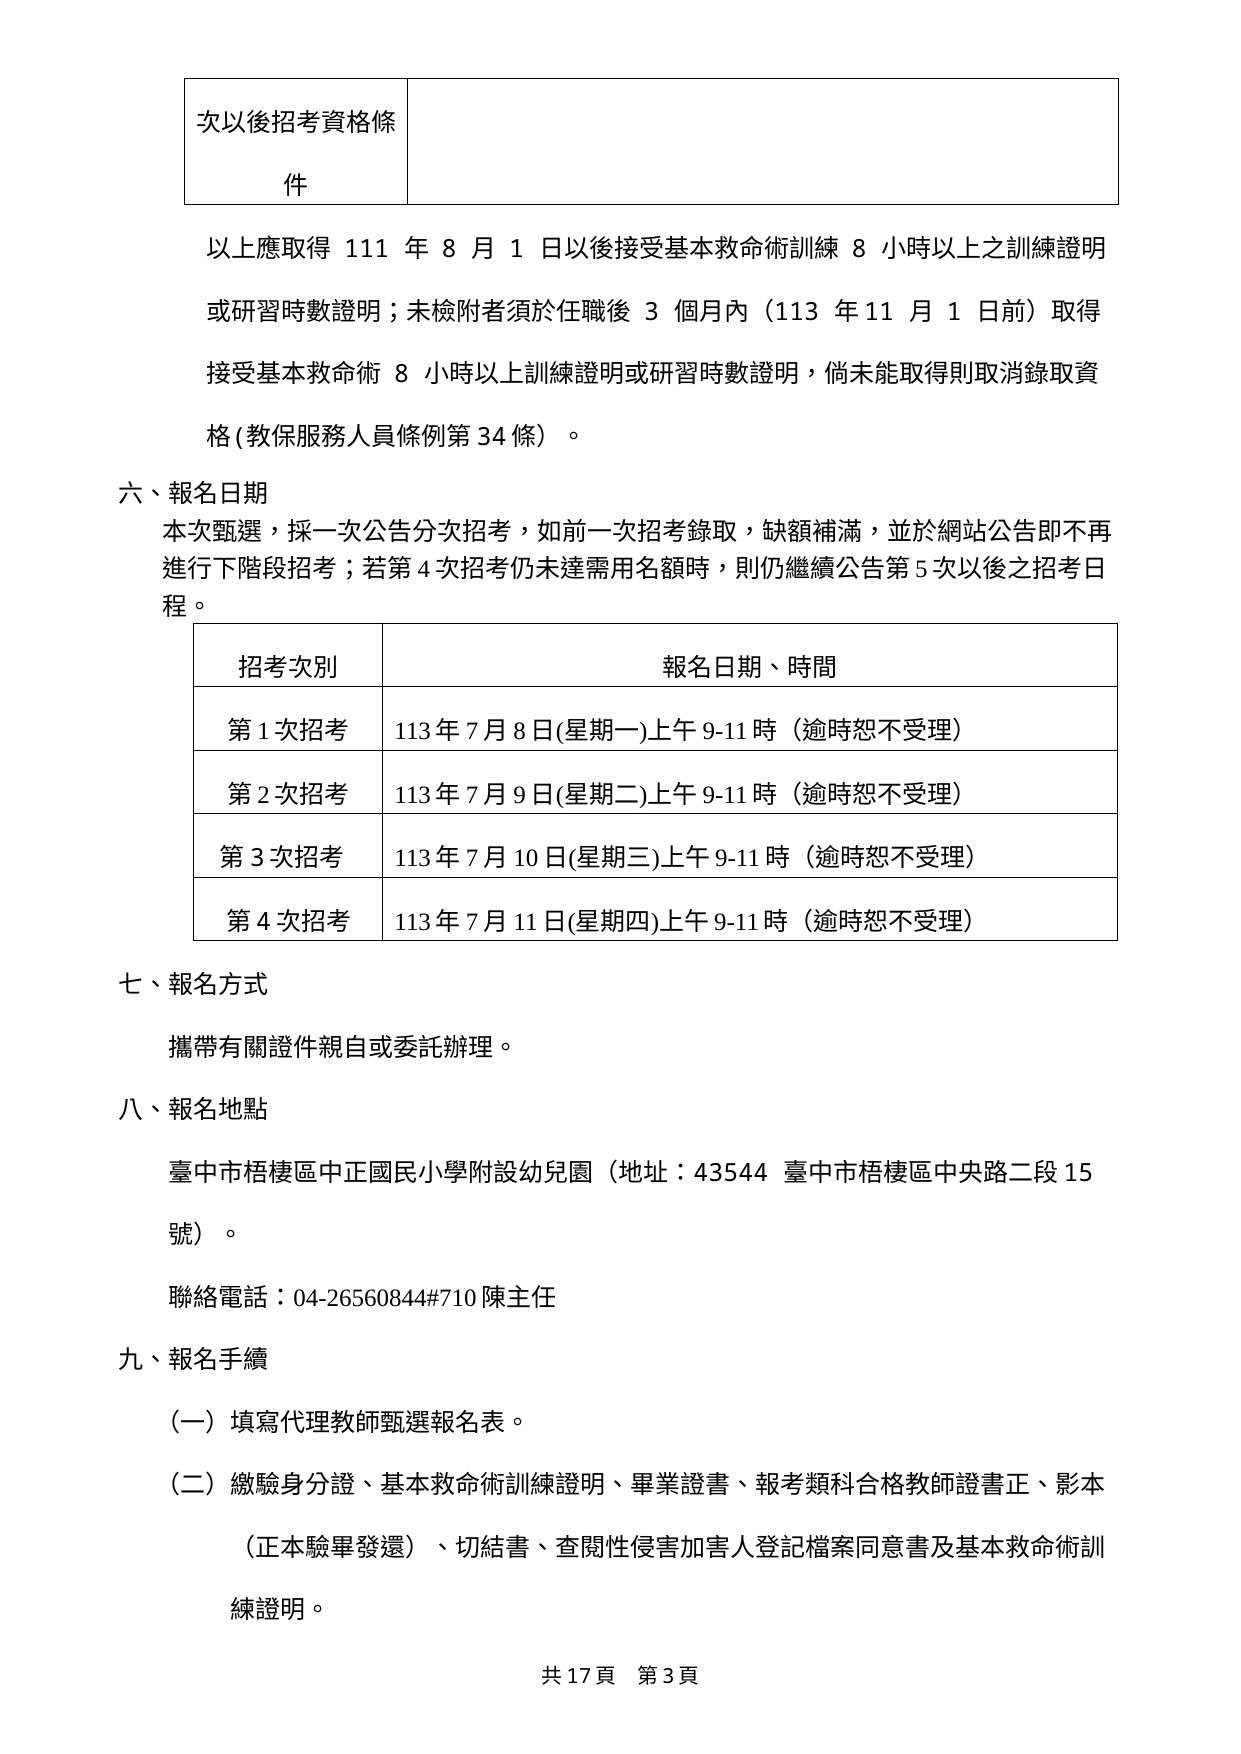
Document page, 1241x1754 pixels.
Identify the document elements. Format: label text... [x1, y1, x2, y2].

table_cell 次以後招考資格條件 [185, 79, 407, 204]
table_cell 第1次招考 [194, 687, 382, 749]
text 八、報名地點 臺中市梧棲區中正國民小學附設幼兒園（地址：43544 臺中市梧棲區中央路二段15號）。 [118, 1066, 1122, 1254]
table_cell 第4次招考 [194, 878, 382, 940]
text （一）填寫代理教師甄選報名表。 [118, 1379, 1122, 1441]
text 九、報名手續 [118, 1316, 1122, 1379]
table_cell 第2次招考 [194, 751, 382, 813]
table_cell [408, 79, 1118, 204]
table_cell 113年7月11日(星期四)上午9-11時（逾時恕不受理） [383, 878, 1117, 940]
table_header 招考次別 [194, 624, 382, 686]
text （二）繳驗身分證、基本救命術訓練證明、畢業證書、報考類科合格教師證書正、影本（正本驗畢發還）、切結書、查閱性侵害加害人登記檔案同意書及基本救命術訓練證明。 [156, 1441, 1122, 1629]
text 六、報名日期 本次甄選，採一次公告分次招考，如前一次招考錄取，缺額補滿，並於網站公告即不再進行下階段招考；若第4次招考仍未達需用名額時，則仍繼續公告第5次以後之招考日程。 [118, 472, 1122, 622]
table_cell 113年7月9日(星期二)上午9-11時（逾時恕不受理） [383, 751, 1117, 813]
text 七、報名方式 攜帶有關證件親自或委託辦理。 [118, 941, 1122, 1066]
table_cell 113年7月8日(星期一)上午9-11時（逾時恕不受理） [383, 687, 1117, 749]
table_cell 第3次招考 [194, 814, 382, 877]
text 以上應取得 111 年 8 月 1 日以後接受基本救命術訓練 8 小時以上之訓練證明或研習時數證明；未檢附者須於任職後 3 個月內（113 年11 月 1 日前）取得接受基本救命術 8 小時以上訓練證明或研習時數證明，倘未能取得則取消錄取資格(教保服務人員條例第34條）。 [206, 205, 1122, 455]
table_cell 113年7月10日(星期三)上午9-11時（逾時恕不受理） [383, 814, 1117, 877]
table_header 報名日期、時間 [383, 624, 1117, 686]
text 聯絡電話：04-26560844#710陳主任 [168, 1254, 1122, 1316]
